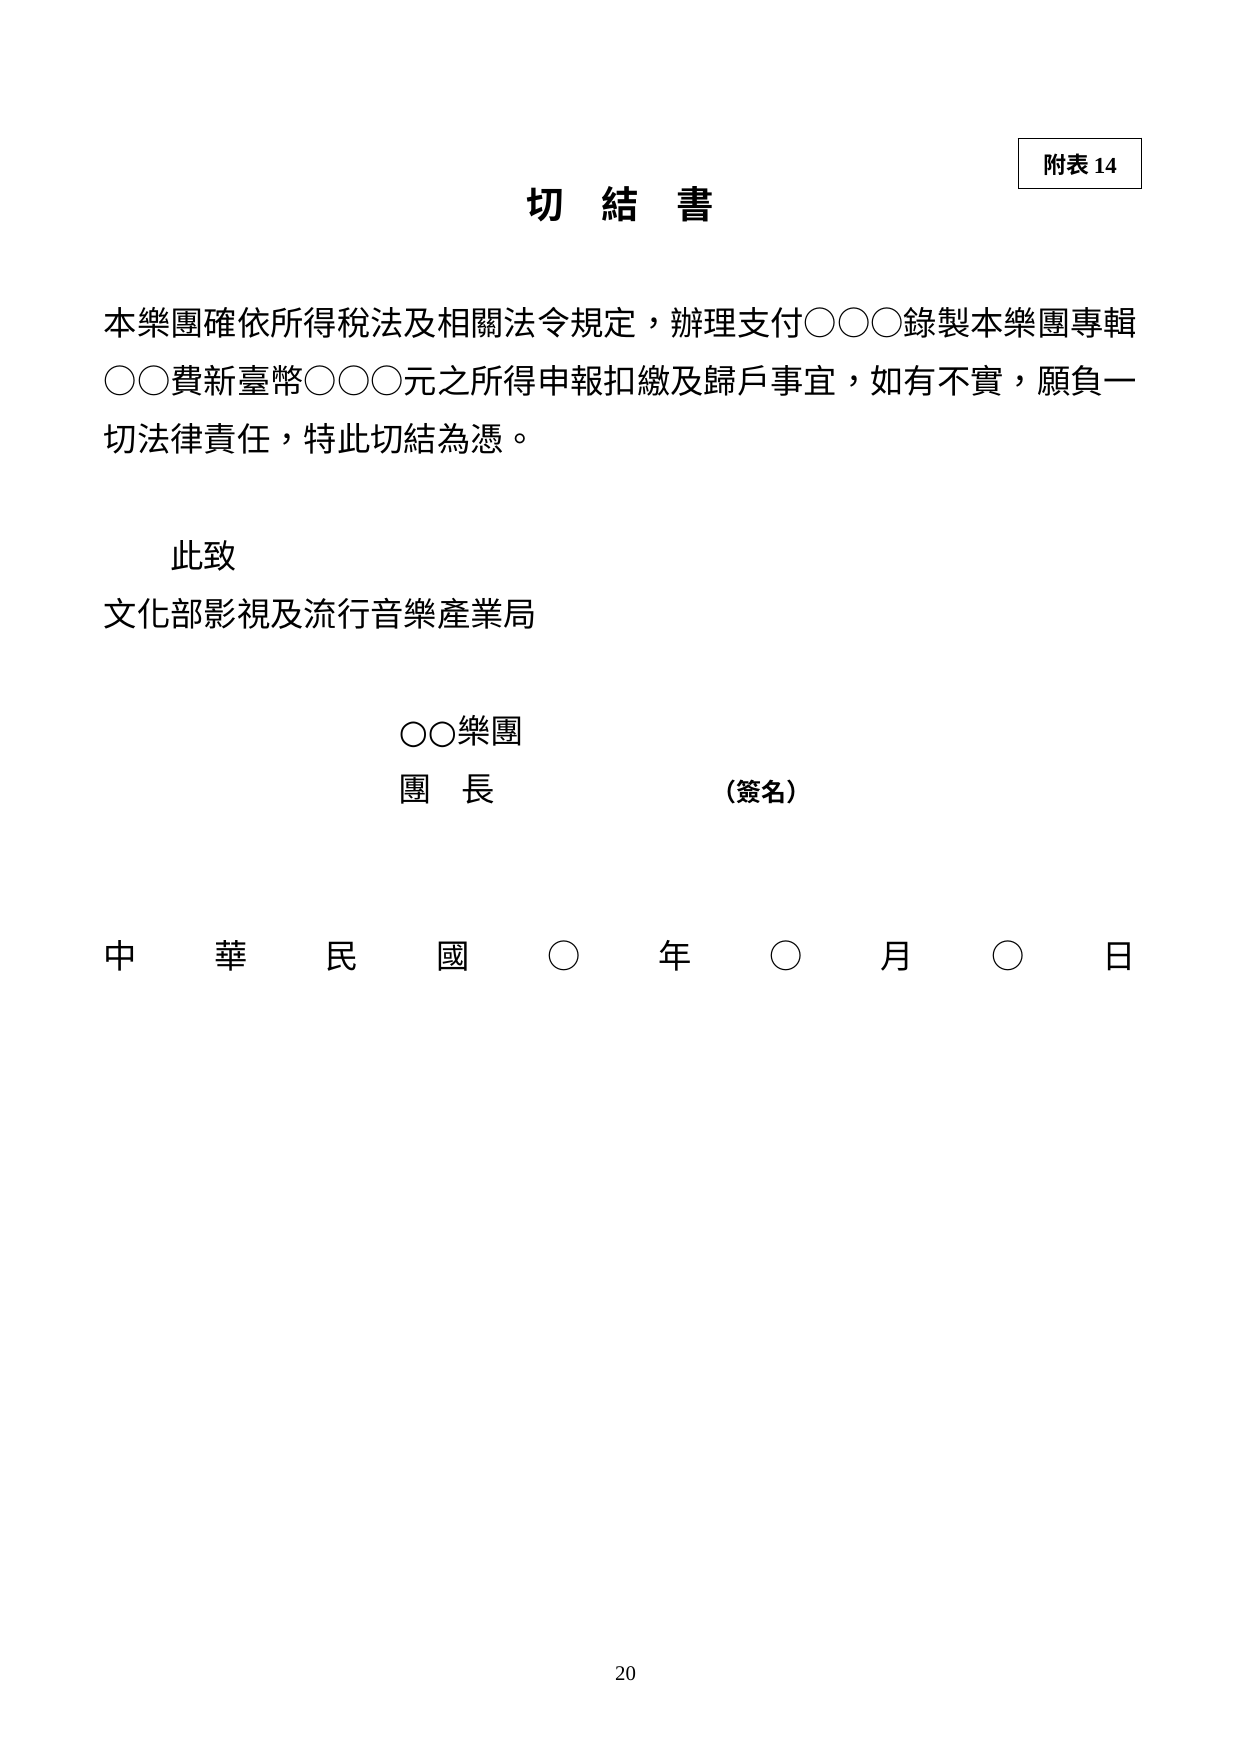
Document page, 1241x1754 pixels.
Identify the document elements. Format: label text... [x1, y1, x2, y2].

text 中華民國○年○月○日 [103, 930, 1137, 978]
text ○○樂團 [399, 697, 1137, 755]
text 團 長 （簽名） [399, 755, 1137, 813]
text 此致 [103, 522, 1137, 580]
text 附表14 [1034, 147, 1126, 180]
text 文化部影視及流行音樂產業局 [103, 580, 1137, 638]
text 本樂團確依所得稅法及相關法令規定，辦理支付○○○錄製本樂團專輯○○費新臺幣○○○元之所得申報扣繳及歸戶事宜，如有不實，願負一切法律責任，特此切結為憑。 [103, 288, 1137, 463]
text 切 結 書 [103, 172, 1137, 230]
